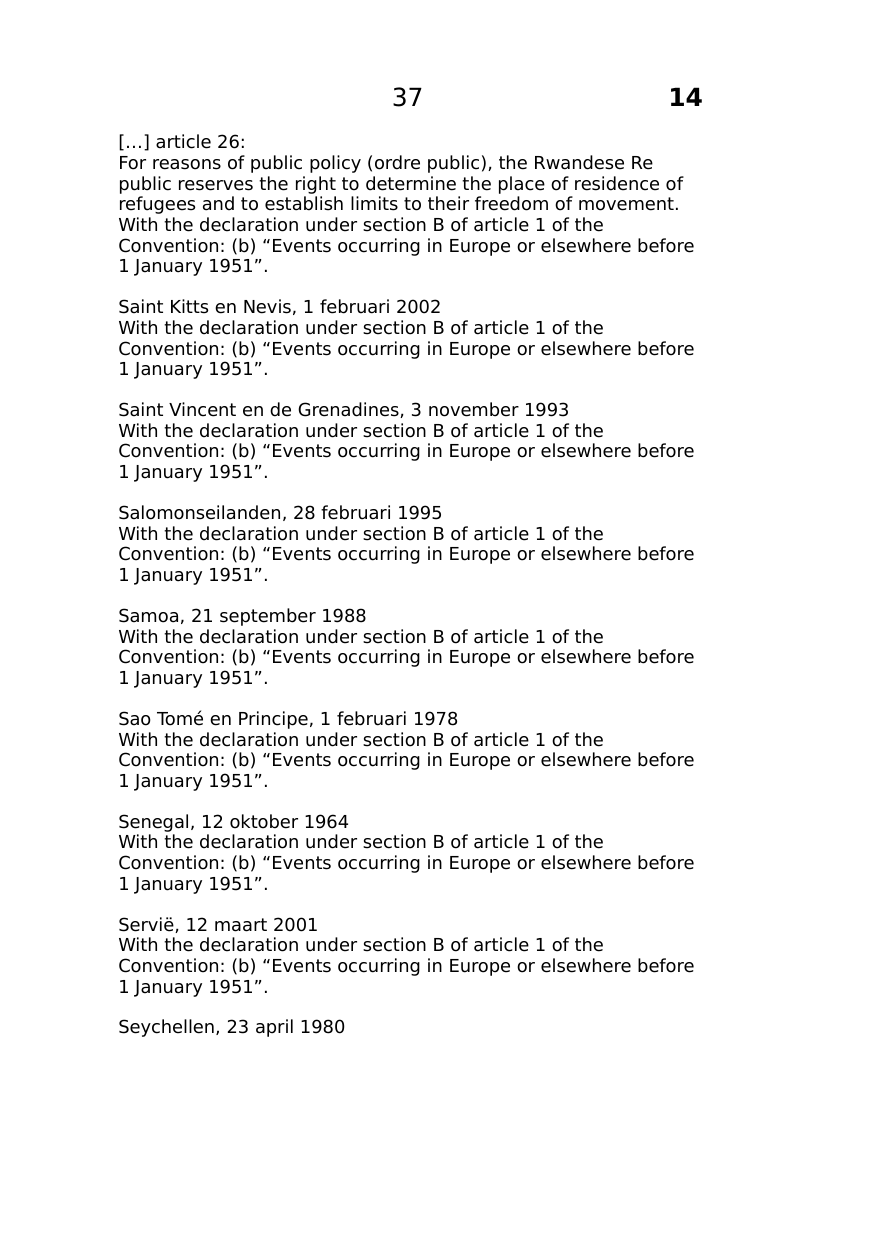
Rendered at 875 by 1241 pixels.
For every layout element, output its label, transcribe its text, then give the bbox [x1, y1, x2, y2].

text Senegal, 12 oktober 1964 [118, 812, 703, 832]
text Salomonseilanden, 28 februari 1995 [118, 503, 703, 523]
text With the declaration under section B of article 1 of the Convention: (b) “Events occurring in Europe or elsewhere before 1 January 1951”. [118, 832, 703, 894]
text Servië, 12 maart 2001 [118, 914, 703, 935]
text Saint Vincent en de Grenadines, 3 november 1993 [118, 400, 703, 421]
text With the declaration under section B of article 1 of the Convention: (b) “Events occurring in Europe or elsewhere before 1 January 1951”. [118, 626, 703, 689]
text With the declaration under section B of article 1 of the Convention: (b) “Events occurring in Europe or elsewhere before 1 January 1951”. [118, 318, 703, 380]
text For reasons of public policy (ordre public), the Rwandese Re public reserves the right to determine the place of residence of refugees and to establish limits to their freedom of movement. [118, 153, 703, 215]
text Sao Tomé en Principe, 1 februari 1978 [118, 709, 703, 729]
text With the declaration under section B of article 1 of the Convention: (b) “Events occurring in Europe or elsewhere before 1 January 1951”. [118, 523, 703, 586]
text With the declaration under section B of article 1 of the Convention: (b) “Events occurring in Europe or elsewhere before 1 January 1951”. [118, 729, 703, 792]
text […] article 26: [118, 132, 703, 153]
text Seychellen, 23 april 1980 [118, 1017, 703, 1038]
text Saint Kitts en Nevis, 1 februari 2002 [118, 297, 703, 318]
text With the declaration under section B of article 1 of the Convention: (b) “Events occurring in Europe or elsewhere before 1 January 1951”. [118, 935, 703, 997]
text Samoa, 21 september 1988 [118, 606, 703, 626]
text With the declaration under section B of article 1 of the Convention: (b) “Events occurring in Europe or elsewhere before 1 January 1951”. [118, 215, 703, 277]
text With the declaration under section B of article 1 of the Convention: (b) “Events occurring in Europe or elsewhere before 1 January 1951”. [118, 421, 703, 483]
